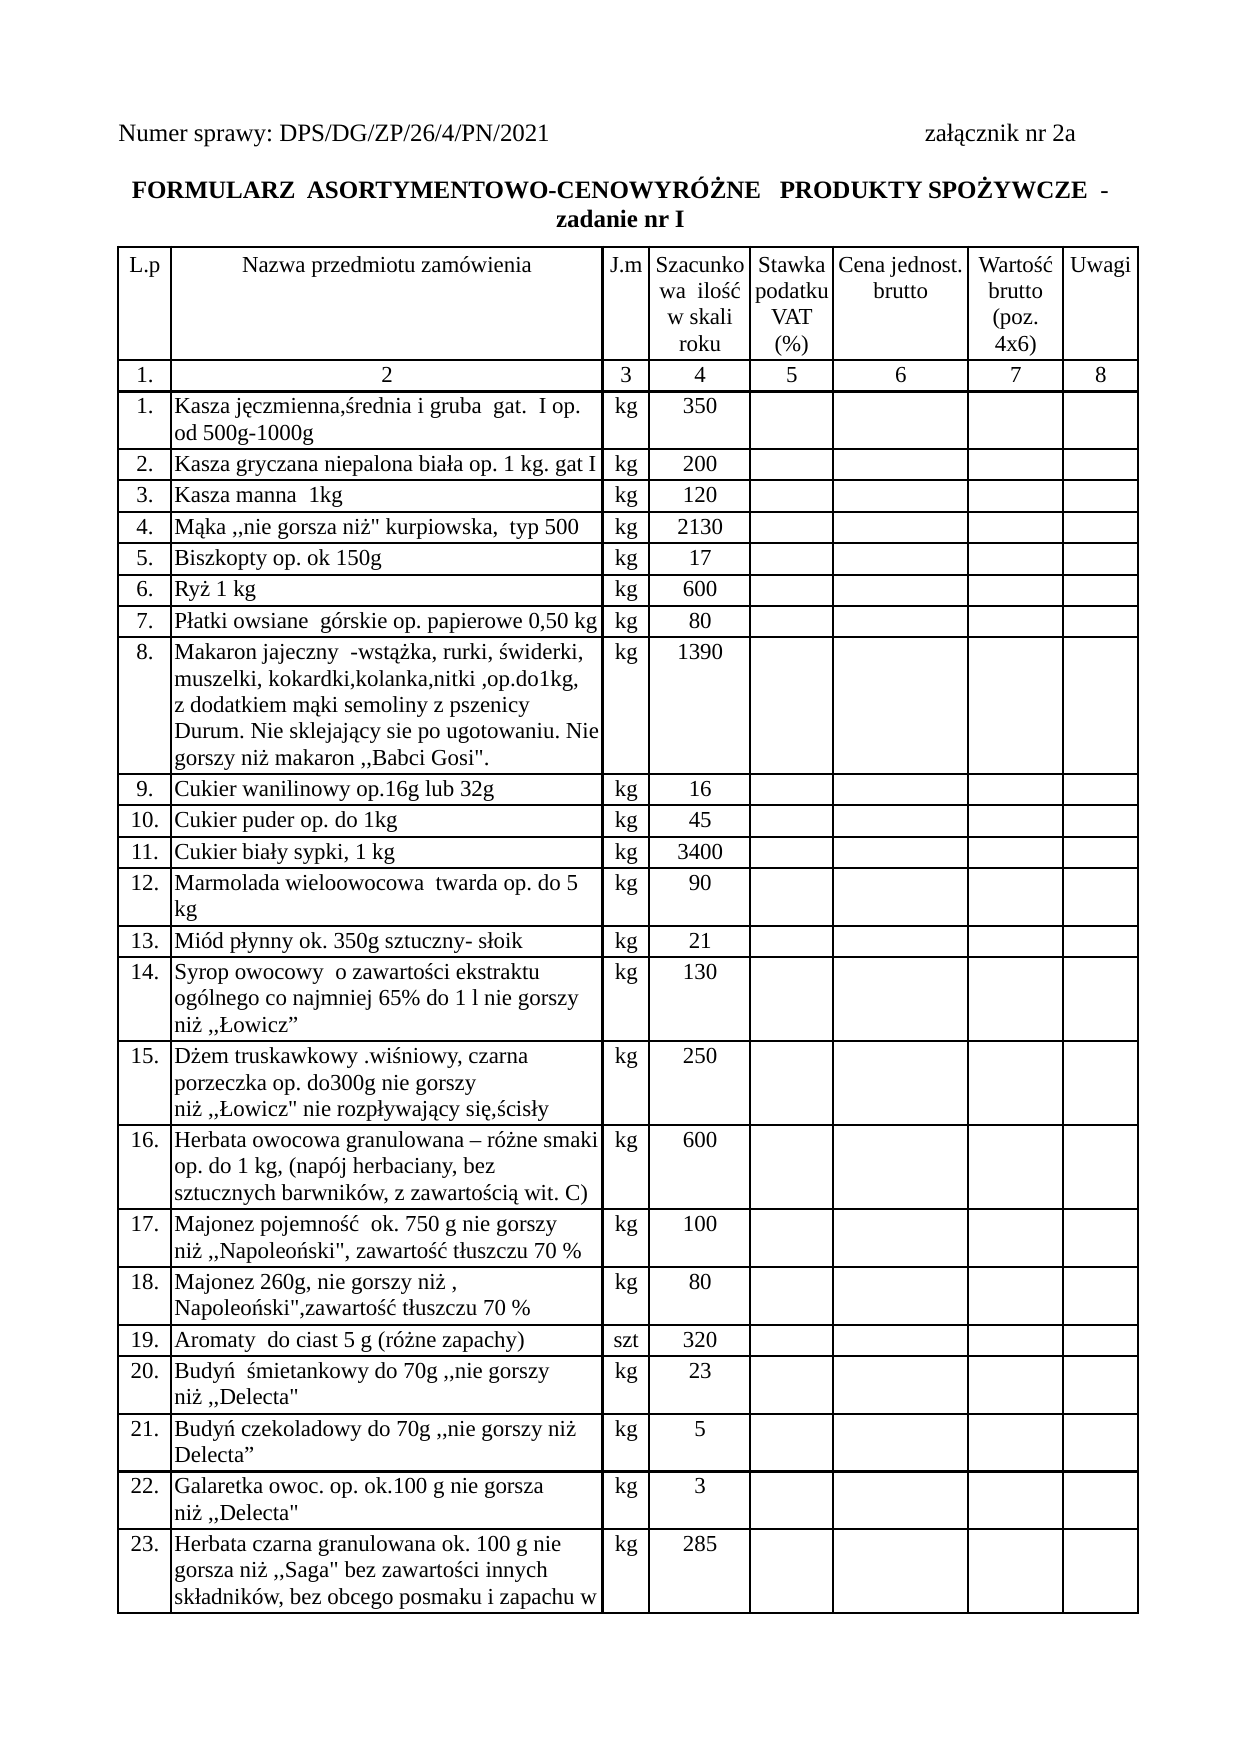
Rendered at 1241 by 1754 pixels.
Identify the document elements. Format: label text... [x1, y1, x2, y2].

table_cell [969, 1326, 1062, 1355]
table_cell kg [604, 576, 648, 605]
table_cell kg [604, 544, 648, 573]
table_cell [969, 544, 1062, 573]
table_cell kg [604, 869, 648, 925]
table_cell 23. [119, 1530, 170, 1612]
table_cell [834, 450, 967, 479]
table_cell [834, 481, 967, 511]
table_cell 2 [172, 361, 601, 390]
table_cell 7. [119, 607, 170, 636]
table_cell [834, 1415, 967, 1470]
table_cell kg [604, 1415, 648, 1470]
table_cell [1064, 607, 1137, 636]
table_cell 2. [119, 450, 170, 479]
table_cell 18. [119, 1268, 170, 1324]
table_cell 350 [650, 393, 749, 448]
table_cell Miód płynny ok. 350g sztuczny- słoik [172, 927, 601, 956]
table_cell kg [604, 1042, 648, 1124]
table_cell kg [604, 607, 648, 636]
table_cell 80 [650, 1268, 749, 1324]
table_cell 14. [119, 958, 170, 1040]
table_cell [751, 1473, 832, 1528]
table_cell kg [604, 638, 648, 773]
table_cell [969, 1357, 1062, 1413]
table_cell 80 [650, 607, 749, 636]
table_cell Kasza gryczana niepalona biała op. 1 kg. gat I [172, 450, 601, 479]
table_cell [969, 838, 1062, 867]
table_cell Makaron jajeczny -wstążka, rurki, świderki, muszelki, kokardki,kolanka,nitki ,op.do1kg, z dodatkiem mąki semoliny z pszenicy Durum. Nie sklejający sie po ugotowaniu. Nie gorszy niż makaron ,,Babci Gosi". [172, 638, 601, 773]
table_cell [834, 1042, 967, 1124]
table_cell kg [604, 958, 648, 1040]
table_cell [1064, 806, 1137, 836]
table_cell 16. [119, 1126, 170, 1208]
table_cell kg [604, 1357, 648, 1413]
table_cell Biszkopty op. ok 150g [172, 544, 601, 573]
table_cell [751, 393, 832, 448]
table_cell [751, 1042, 832, 1124]
table_cell Mąka ,,nie gorsza niż" kurpiowska, typ 500 [172, 513, 601, 542]
table_header L.p [119, 248, 170, 359]
table_cell [969, 607, 1062, 636]
table_cell [969, 775, 1062, 804]
table_cell [834, 806, 967, 836]
table_cell 600 [650, 1126, 749, 1208]
table_cell 5 [650, 1415, 749, 1470]
table_cell Budyń czekoladowy do 70g ,,nie gorszy niż Delecta” [172, 1415, 601, 1470]
table_cell [751, 544, 832, 573]
table_cell [751, 869, 832, 925]
table_cell 10. [119, 806, 170, 836]
table_cell [969, 1530, 1062, 1612]
table_cell [1064, 838, 1137, 867]
table_cell [1064, 638, 1137, 773]
table_cell [834, 607, 967, 636]
table_cell [969, 806, 1062, 836]
table_cell [751, 806, 832, 836]
table_cell 3 [604, 361, 648, 390]
table_cell 23 [650, 1357, 749, 1413]
table_cell [969, 1415, 1062, 1470]
table_cell kg [604, 1210, 648, 1266]
table_cell [834, 638, 967, 773]
table_cell [751, 1268, 832, 1324]
table_cell 15. [119, 1042, 170, 1124]
table_cell [1064, 481, 1137, 511]
table_cell kg [604, 838, 648, 867]
table_cell [1064, 869, 1137, 925]
table_cell kg [604, 927, 648, 956]
table_cell [834, 1268, 967, 1324]
table_cell [834, 775, 967, 804]
table_cell [1064, 544, 1137, 573]
table_cell 20. [119, 1357, 170, 1413]
table_cell Dżem truskawkowy .wiśniowy, czarna porzeczka op. do300g nie gorszy niż ,,Łowicz" nie rozpływający się,ścisły [172, 1042, 601, 1124]
table_cell 21. [119, 1415, 170, 1470]
table_cell [751, 1357, 832, 1413]
table_cell [969, 927, 1062, 956]
table_cell [751, 1126, 832, 1208]
table_cell Herbata czarna granulowana ok. 100 g nie gorsza niż ,,Saga" bez zawartości innych składników, bez obcego posmaku i zapachu w [172, 1530, 601, 1612]
table_cell [969, 1268, 1062, 1324]
table_header Stawka podatku VAT (%) [751, 248, 832, 359]
table_cell kg [604, 1126, 648, 1208]
table_cell 6 [834, 361, 967, 390]
table_header Cena jednost. brutto [834, 248, 967, 359]
table_cell Marmolada wieloowocowa twarda op. do 5 kg [172, 869, 601, 925]
table_cell [969, 1042, 1062, 1124]
table_cell [834, 1126, 967, 1208]
table_cell 45 [650, 806, 749, 836]
table_cell 4. [119, 513, 170, 542]
table_cell szt [604, 1326, 648, 1355]
table_cell [1064, 1473, 1137, 1528]
table_cell 3 [650, 1473, 749, 1528]
table_cell [969, 638, 1062, 773]
table_cell 19. [119, 1326, 170, 1355]
table_cell 6. [119, 576, 170, 605]
table_cell kg [604, 481, 648, 511]
table_cell [751, 513, 832, 542]
table_cell [834, 1473, 967, 1528]
table_cell 200 [650, 450, 749, 479]
text Numer sprawy: DPS/DG/ZP/26/4/PN/2021 załącznik nr 2a [118, 118, 1122, 147]
table_cell [751, 927, 832, 956]
table_cell [1064, 513, 1137, 542]
table_cell kg [604, 513, 648, 542]
table_cell 16 [650, 775, 749, 804]
table_cell 12. [119, 869, 170, 925]
table_cell 3. [119, 481, 170, 511]
table_cell 4 [650, 361, 749, 390]
table_header Wartość brutto (poz. 4x6) [969, 248, 1062, 359]
table_cell [1064, 1415, 1137, 1470]
table_cell 1. [119, 361, 170, 390]
table_cell Kasza manna 1kg [172, 481, 601, 511]
table_cell Ryż 1 kg [172, 576, 601, 605]
table_cell [751, 958, 832, 1040]
table_cell 1. [119, 393, 170, 448]
table_cell [751, 450, 832, 479]
table_cell [1064, 1326, 1137, 1355]
table_cell 285 [650, 1530, 749, 1612]
table_cell [969, 450, 1062, 479]
table_cell Majonez pojemność ok. 750 g nie gorszy niż ,,Napoleoński", zawartość tłuszczu 70 % [172, 1210, 601, 1266]
table_cell 17. [119, 1210, 170, 1266]
table_cell [969, 576, 1062, 605]
table_cell [834, 1210, 967, 1266]
table_cell 130 [650, 958, 749, 1040]
table_cell [751, 607, 832, 636]
table_cell 9. [119, 775, 170, 804]
table_cell 2130 [650, 513, 749, 542]
table_cell [1064, 775, 1137, 804]
table_cell [1064, 1530, 1137, 1612]
table_cell 600 [650, 576, 749, 605]
table_cell 7 [969, 361, 1062, 390]
table_cell Budyń śmietankowy do 70g ,,nie gorszy niż ,,Delecta" [172, 1357, 601, 1413]
table_cell kg [604, 806, 648, 836]
table_header Uwagi [1064, 248, 1137, 359]
table_cell [969, 393, 1062, 448]
table_cell 22. [119, 1473, 170, 1528]
table_cell Płatki owsiane górskie op. papierowe 0,50 kg [172, 607, 601, 636]
table_cell 250 [650, 1042, 749, 1124]
table_cell 17 [650, 544, 749, 573]
table_cell [1064, 1210, 1137, 1266]
table_cell [1064, 393, 1137, 448]
table_cell [751, 576, 832, 605]
table_cell [1064, 1268, 1137, 1324]
table_cell Cukier puder op. do 1kg [172, 806, 601, 836]
table_cell Galaretka owoc. op. ok.100 g nie gorsza niż ,,Delecta" [172, 1473, 601, 1528]
table_cell [1064, 1042, 1137, 1124]
table_cell [751, 481, 832, 511]
table_cell kg [604, 1268, 648, 1324]
table_cell 120 [650, 481, 749, 511]
table_header J.m [604, 248, 648, 359]
table_cell 13. [119, 927, 170, 956]
table_cell [751, 838, 832, 867]
text FORMULARZ ASORTYMENTOWO-CENOWYRÓŻNE PRODUKTY SPOŻYWCZE - zadanie nr I [118, 176, 1122, 233]
table_cell 11. [119, 838, 170, 867]
table_cell [969, 958, 1062, 1040]
table_cell [834, 393, 967, 448]
table_cell [751, 1326, 832, 1355]
table_cell 100 [650, 1210, 749, 1266]
table_cell [751, 1415, 832, 1470]
table_cell kg [604, 1473, 648, 1528]
table_cell [751, 1530, 832, 1612]
table_cell 5 [751, 361, 832, 390]
table_cell [834, 1326, 967, 1355]
table_cell Kasza jęczmienna,średnia i gruba gat. I op. od 500g-1000g [172, 393, 601, 448]
table_cell Syrop owocowy o zawartości ekstraktu ogólnego co najmniej 65% do 1 l nie gorszy niż ,,Łowicz” [172, 958, 601, 1040]
table_cell Aromaty do ciast 5 g (różne zapachy) [172, 1326, 601, 1355]
table_cell [1064, 576, 1137, 605]
table_cell [969, 513, 1062, 542]
table_cell [834, 576, 967, 605]
table_cell [834, 927, 967, 956]
table_header Szacunkowa ilość w skali roku [650, 248, 749, 359]
table_cell [751, 1210, 832, 1266]
table_cell kg [604, 1530, 648, 1612]
table_cell 3400 [650, 838, 749, 867]
table_cell [1064, 958, 1137, 1040]
table_cell 8. [119, 638, 170, 773]
table_cell [834, 958, 967, 1040]
table_cell [969, 481, 1062, 511]
table_cell [969, 1473, 1062, 1528]
table_cell [969, 869, 1062, 925]
table_header Nazwa przedmiotu zamówienia [172, 248, 601, 359]
table_cell [751, 775, 832, 804]
table_cell 8 [1064, 361, 1137, 390]
table_cell [834, 1357, 967, 1413]
table_cell Cukier wanilinowy op.16g lub 32g [172, 775, 601, 804]
table_cell 90 [650, 869, 749, 925]
table_cell [1064, 450, 1137, 479]
table_cell 320 [650, 1326, 749, 1355]
table_cell Herbata owocowa granulowana – różne smaki op. do 1 kg, (napój herbaciany, bez sztucznych barwników, z zawartością wit. C) [172, 1126, 601, 1208]
table_cell 1390 [650, 638, 749, 773]
table_cell kg [604, 450, 648, 479]
table_cell 21 [650, 927, 749, 956]
table_cell [834, 513, 967, 542]
table_cell [969, 1210, 1062, 1266]
table_cell kg [604, 775, 648, 804]
table_cell [1064, 1357, 1137, 1413]
table_cell [751, 638, 832, 773]
table_cell kg [604, 393, 648, 448]
table_cell [834, 1530, 967, 1612]
table_cell [1064, 927, 1137, 956]
table_cell 5. [119, 544, 170, 573]
table_cell Majonez 260g, nie gorszy niż , Napoleoński",zawartość tłuszczu 70 % [172, 1268, 601, 1324]
table_cell Cukier biały sypki, 1 kg [172, 838, 601, 867]
table_cell [969, 1126, 1062, 1208]
table_cell [834, 869, 967, 925]
table_cell [1064, 1126, 1137, 1208]
table_cell [834, 838, 967, 867]
table_cell [834, 544, 967, 573]
